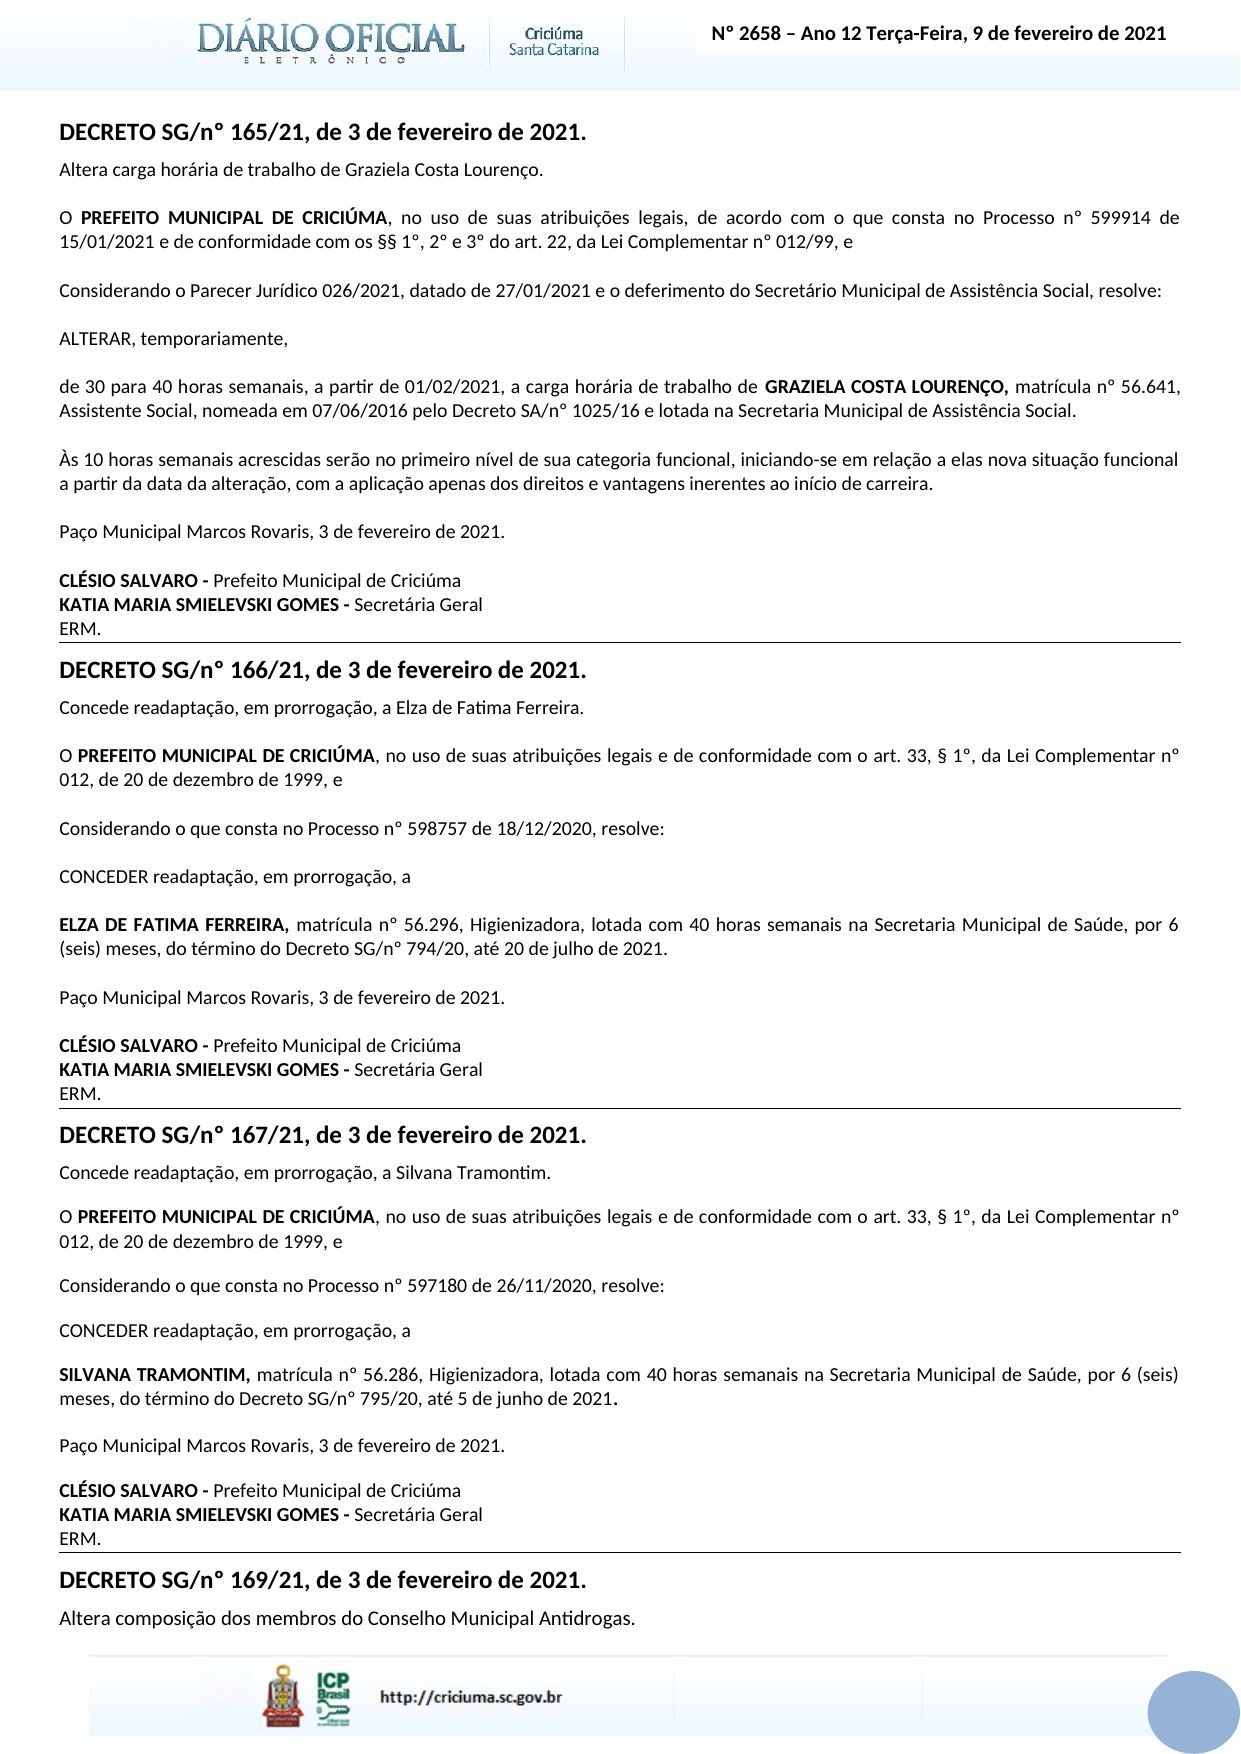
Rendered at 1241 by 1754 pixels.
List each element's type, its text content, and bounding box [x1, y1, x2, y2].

text O PREFEITO MUNICIPAL DE CRICIÚMA, no uso de suas atribuições legais, de acordo com o que consta no Processo nº 599914 de 15/01/2021 e de conformidade com os §§ 1º, 2º e 3º do art. 22, da Lei Complementar nº 012/99, e [59, 205, 1181, 254]
text Concede readaptação, em prorrogação, a Silvana Tramontim. [59, 1160, 1181, 1184]
text Paço Municipal Marcos Rovaris, 3 de fevereiro de 2021. [59, 519, 1181, 544]
text ERM. [59, 1526, 1181, 1552]
text CONCEDER readaptação, em prorrogação, a [59, 1318, 1181, 1342]
text SILVANA TRAMONTIM, matrícula nº 56.286, Higienizadora, lotada com 40 horas semanais na Secretaria Municipal de Saúde, por 6 (seis) meses, do término do Decreto SG/nº 795/20, até 5 de junho de 2021. [59, 1362, 1181, 1411]
text CLÉSIO SALVARO - Prefeito Municipal de Criciúma [59, 1478, 1181, 1502]
text CLÉSIO SALVARO - Prefeito Municipal de Criciúma [59, 568, 1181, 592]
text DECRETO SG/nº 165/21, de 3 de fevereiro de 2021. [59, 116, 1181, 147]
text Concede readaptação, em prorrogação, a Elza de Fatima Ferreira. [59, 695, 1181, 719]
text Altera carga horária de trabalho de Graziela Costa Lourenço. [59, 157, 1181, 181]
text ELZA DE FATIMA FERREIRA, matrícula nº 56.296, Higienizadora, lotada com 40 horas semanais na Secretaria Municipal de Saúde, por 6 (seis) meses, do término do Decreto SG/nº 794/20, até 20 de julho de 2021. [59, 912, 1181, 961]
text Paço Municipal Marcos Rovaris, 3 de fevereiro de 2021. [59, 985, 1181, 1009]
text DECRETO SG/nº 167/21, de 3 de fevereiro de 2021. [59, 1119, 1181, 1150]
text Considerando o que consta no Processo nº 597180 de 26/11/2020, resolve: [59, 1273, 1181, 1297]
text CONCEDER readaptação, em prorrogação, a [59, 864, 1181, 888]
text Altera composição dos membros do Conselho Municipal Antidrogas. [59, 1605, 1181, 1630]
text de 30 para 40 horas semanais, a partir de 01/02/2021, a carga horária de trabalho de GRAZIELA COSTA LOURENÇO, matrícula nº 56.641, Assistente Social, nomeada em 07/06/2016 pelo Decreto SA/nº 1025/16 e lotada na Secretaria Municipal de Assistência Social. [59, 374, 1181, 423]
text Paço Municipal Marcos Rovaris, 3 de fevereiro de 2021. [59, 1433, 1181, 1458]
text KATIA MARIA SMIELEVSKI GOMES - Secretária Geral [59, 1502, 1181, 1526]
text Considerando o Parecer Jurídico 026/2021, datado de 27/01/2021 e o deferimento do Secretário Municipal de Assistência Social, resolve: [59, 278, 1181, 302]
text KATIA MARIA SMIELEVSKI GOMES - Secretária Geral [59, 592, 1181, 616]
text ALTERAR, temporariamente, [59, 326, 1181, 350]
text DECRETO SG/nº 169/21, de 3 de fevereiro de 2021. [59, 1564, 1181, 1594]
text KATIA MARIA SMIELEVSKI GOMES - Secretária Geral [59, 1057, 1181, 1081]
text DECRETO SG/nº 166/21, de 3 de fevereiro de 2021. [59, 654, 1181, 684]
text ERM. [59, 1081, 1181, 1108]
text Às 10 horas semanais acrescidas serão no primeiro nível de sua categoria funcional, iniciando-se em relação a elas nova situação funcional a partir da data da alteração, com a aplicação apenas dos direitos e vantagens inerentes ao início de carreira. [59, 447, 1181, 495]
text ERM. [59, 616, 1181, 642]
text Considerando o que consta no Processo nº 598757 de 18/12/2020, resolve: [59, 816, 1181, 840]
text CLÉSIO SALVARO - Prefeito Municipal de Criciúma [59, 1033, 1181, 1057]
text O PREFEITO MUNICIPAL DE CRICIÚMA, no uso de suas atribuições legais e de conformidade com o art. 33, § 1º, da Lei Complementar nº 012, de 20 de dezembro de 1999, e [59, 743, 1181, 791]
text O PREFEITO MUNICIPAL DE CRICIÚMA, no uso de suas atribuições legais e de conformidade com o art. 33, § 1º, da Lei Complementar nº 012, de 20 de dezembro de 1999, e [59, 1204, 1181, 1253]
